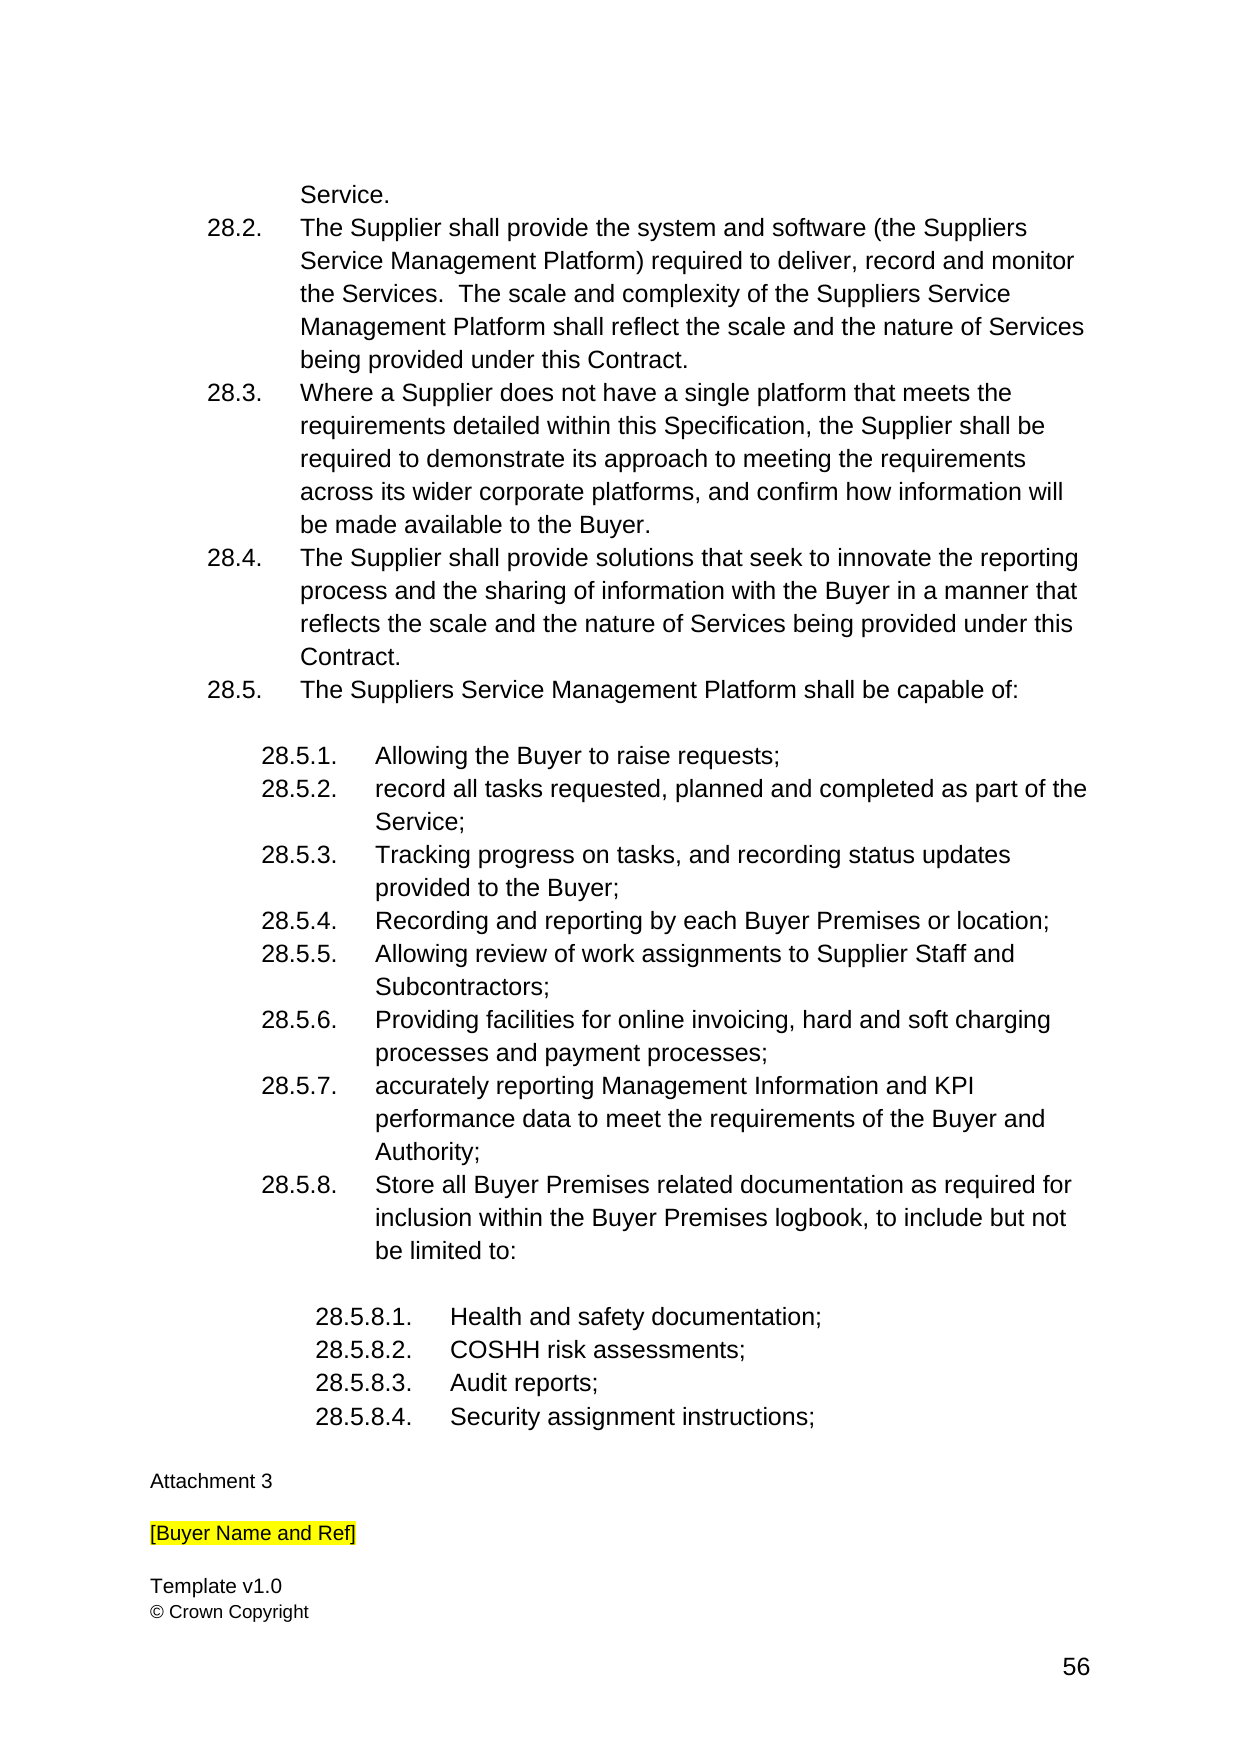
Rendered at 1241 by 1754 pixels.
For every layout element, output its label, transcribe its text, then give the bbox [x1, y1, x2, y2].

list Allowing the Buyer to raise requests; [337, 741, 1090, 770]
list Audit reports; [412, 1368, 1090, 1397]
list The Supplier shall provide solutions that seek to innovate the reporting process and the sharing of information with the Buyer in a manner that reflects the scale and the nature of Services being provided under this Contract. [262, 543, 1090, 671]
list The Suppliers Service Management Platform shall be capable of: [262, 675, 1090, 704]
list Store all Buyer Premises related documentation as required for inclusion within the Buyer Premises logbook, to include but not be limited to: [337, 1170, 1090, 1265]
list Service. [262, 180, 1090, 208]
list Health and safety documentation; [412, 1302, 1090, 1331]
list COSHH risk assessments; [412, 1335, 1090, 1364]
list The Supplier shall provide the system and software (the Suppliers Service Management Platform) required to deliver, record and monitor the Services. The scale and complexity of the Suppliers Service Management Platform shall reflect the scale and the nature of Services being provided under this Contract. [262, 213, 1090, 373]
list Security assignment instructions; [412, 1401, 1090, 1430]
list Where a Supplier does not have a single platform that meets the requirements detailed within this Specification, the Supplier shall be required to demonstrate its approach to meeting the requirements across its wider corporate platforms, and confirm how information will be made available to the Buyer. [262, 378, 1090, 539]
list Providing facilities for online invoicing, hard and soft charging processes and payment processes; [337, 1005, 1090, 1067]
list record all tasks requested, planned and completed as part of the Service; [337, 774, 1090, 836]
list Tracking progress on tasks, and recording status updates provided to the Buyer; [337, 840, 1090, 902]
list Allowing review of work assignments to Supplier Staff and Subcontractors; [337, 939, 1090, 1001]
list accurately reporting Management Information and KPI performance data to meet the requirements of the Buyer and Authority; [337, 1071, 1090, 1166]
list Recording and reporting by each Buyer Premises or location; [337, 906, 1090, 935]
